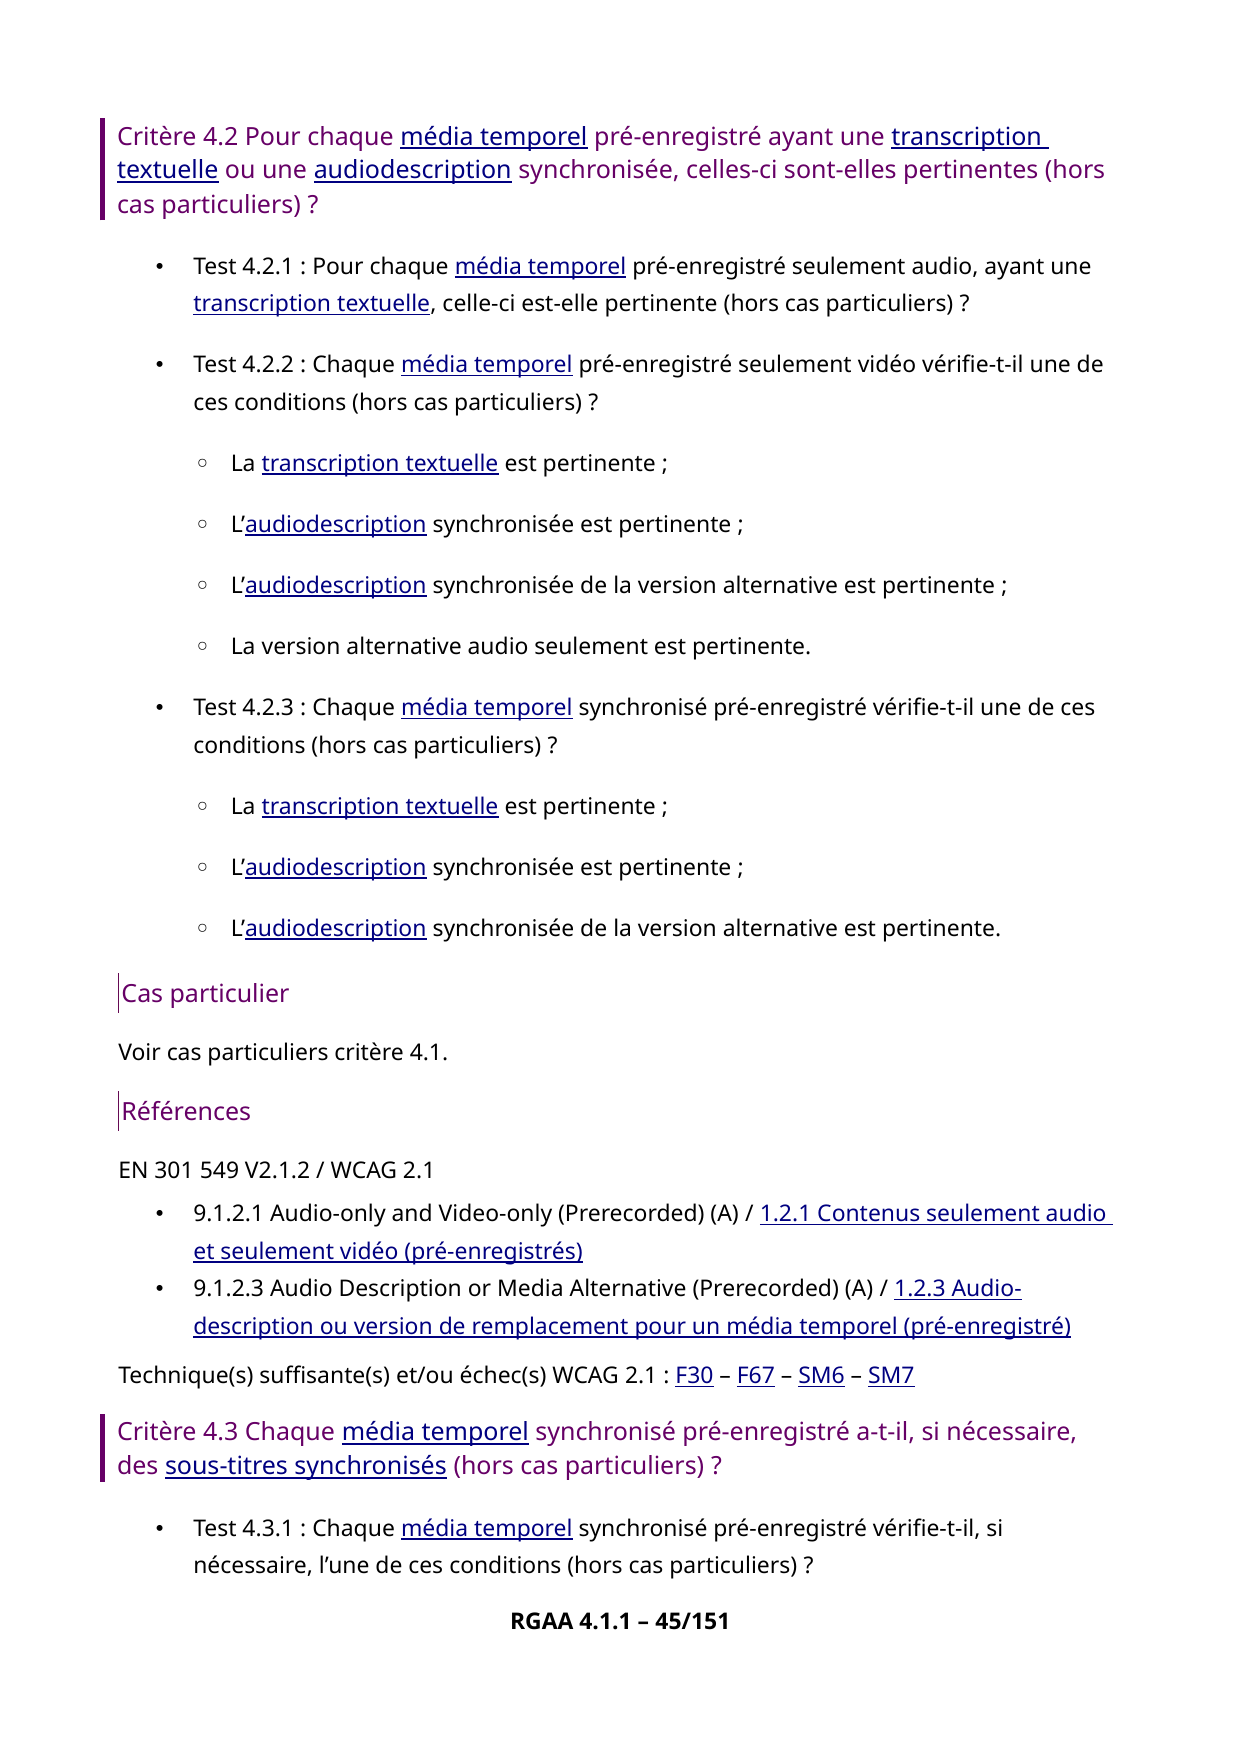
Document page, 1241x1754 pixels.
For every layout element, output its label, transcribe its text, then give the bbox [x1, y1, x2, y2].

subtitle Références [119, 1091, 1122, 1131]
text Voir cas particuliers critère 4.1. [118, 1036, 1122, 1067]
list Test 4.2.1 : Pour chaque média temporel pré-enregistré seulement audio, ayant une transcription textuelle, celle-ci est-elle pertinente (hors cas particuliers) ? [156, 250, 1122, 318]
list L’audiodescription synchronisée de la version alternative est pertinente ; [193, 569, 1122, 600]
list 9.1.2.3 Audio Description or Media Alternative (Prerecorded) (A) / 1.2.3 Audio-description ou version de remplacement pour un média temporel (pré-enregistré) [156, 1272, 1122, 1341]
list La transcription textuelle est pertinente ; [193, 789, 1122, 821]
list Test 4.2.2 : Chaque média temporel pré-enregistré seulement vidéo vérifie-t-il une de ces conditions (hors cas particuliers) ? [156, 348, 1122, 417]
list Test 4.3.1 : Chaque média temporel synchronisé pré-enregistré vérifie-t-il, si nécessaire, l’une de ces conditions (hors cas particuliers) ? [156, 1512, 1122, 1580]
text EN 301 549 V2.1.2 / WCAG 2.1 [118, 1154, 1122, 1186]
subtitle Critère 4.2 Pour chaque média temporel pré-enregistré ayant une transcription textuelle ou une audiodescription synchronisée, celles-ci sont-elles pertinentes (hors cas particuliers) ? [105, 118, 1122, 220]
subtitle Cas particulier [119, 973, 1122, 1013]
subtitle Critère 4.3 Chaque média temporel synchronisé pré-enregistré a-t-il, si nécessaire, des sous-titres synchronisés (hors cas particuliers) ? [105, 1414, 1122, 1482]
list L’audiodescription synchronisée de la version alternative est pertinente. [193, 912, 1122, 943]
list La version alternative audio seulement est pertinente. [193, 630, 1122, 661]
list La transcription textuelle est pertinente ; [193, 447, 1122, 478]
text Technique(s) suffisante(s) et/ou échec(s) WCAG 2.1 : F30 – F67 – SM6 – SM7 [118, 1359, 1122, 1390]
list L’audiodescription synchronisée est pertinente ; [193, 851, 1122, 882]
list 9.1.2.1 Audio-only and Video-only (Prerecorded) (A) / 1.2.1 Contenus seulement audio et seulement vidéo (pré-enregistrés) [156, 1197, 1122, 1266]
list L’audiodescription synchronisée est pertinente ; [193, 508, 1122, 539]
list Test 4.2.3 : Chaque média temporel synchronisé pré-enregistré vérifie-t-il une de ces conditions (hors cas particuliers) ? [156, 691, 1122, 760]
